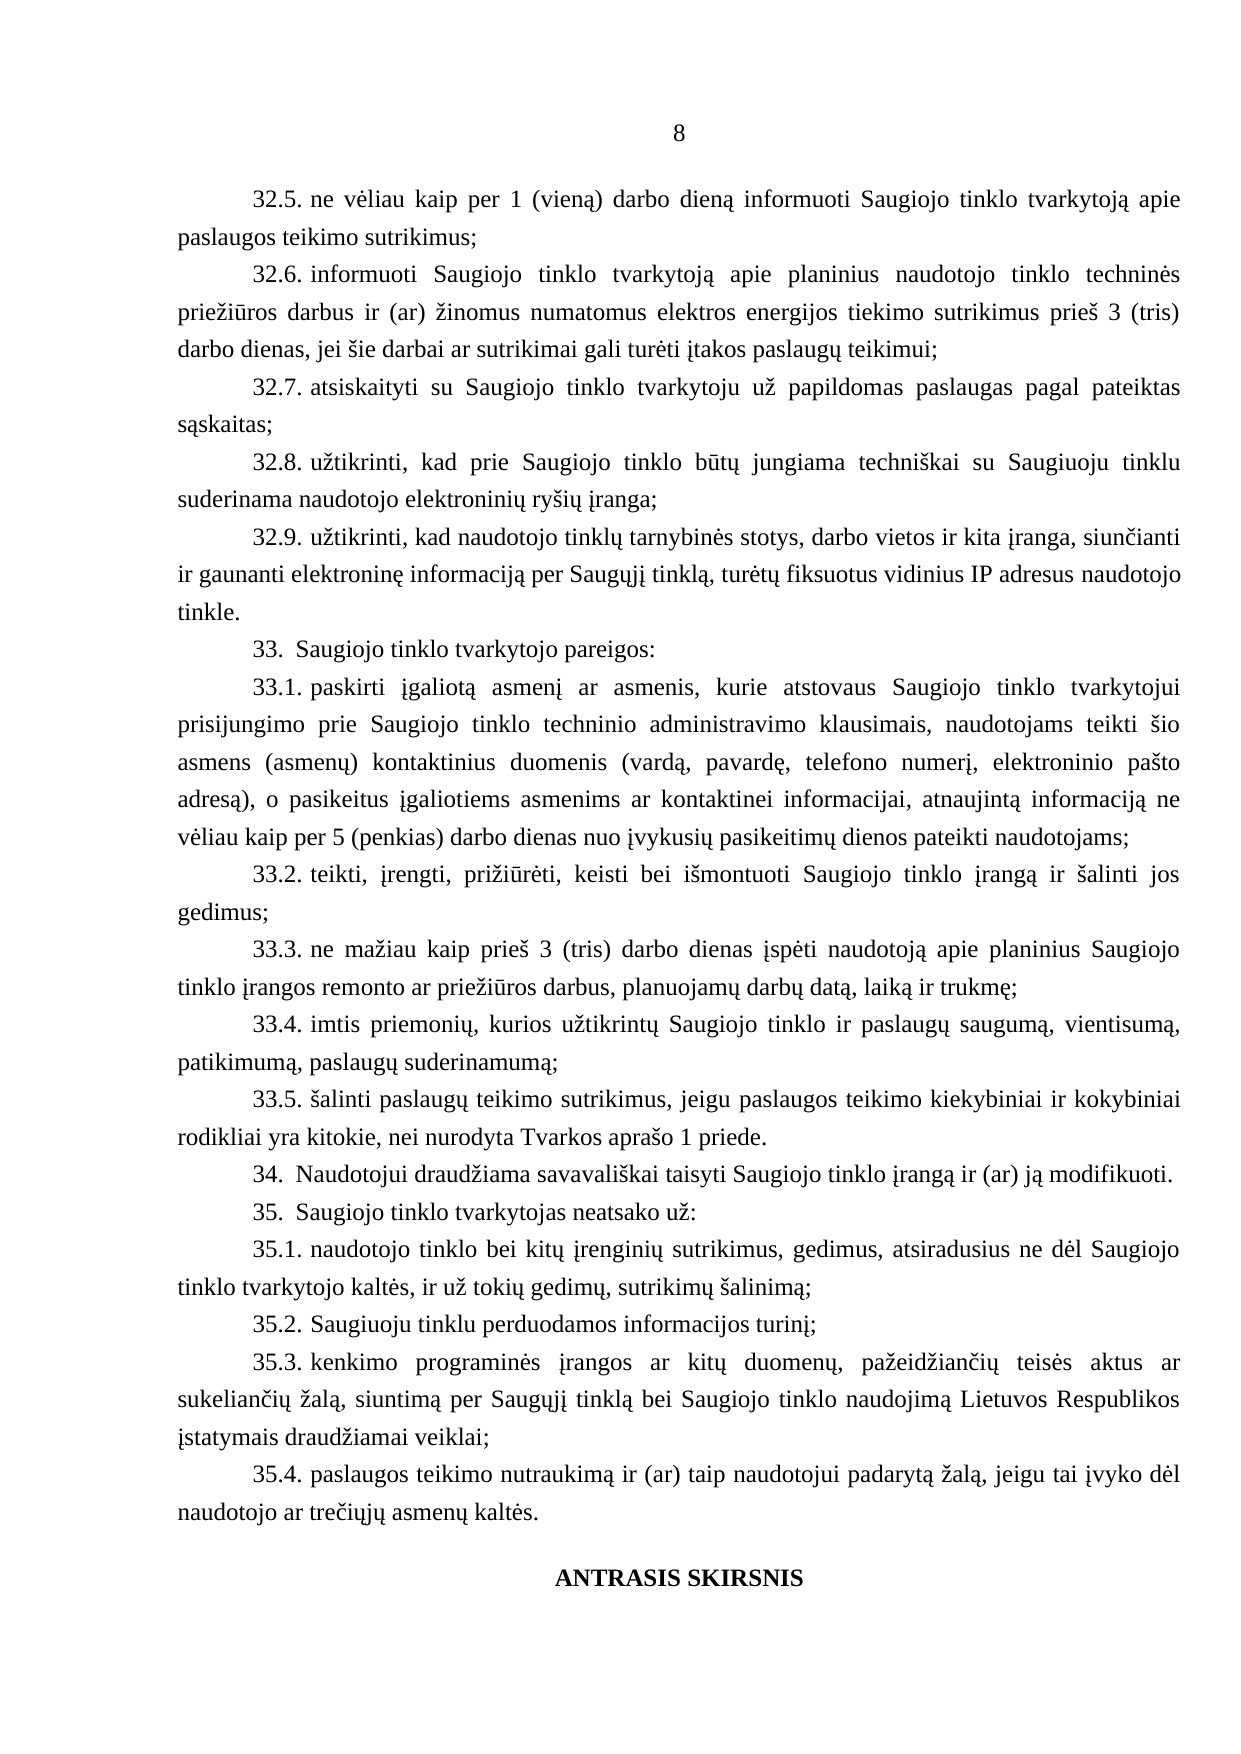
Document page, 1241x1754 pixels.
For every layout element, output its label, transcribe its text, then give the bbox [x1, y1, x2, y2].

text 32.5. ne vėliau kaip per 1 (vieną) darbo dieną informuoti Saugiojo tinklo tvarkytoją apie paslaugos teikimo sutrikimus; [177, 176, 1181, 251]
text 33. Saugiojo tinklo tvarkytojo pareigos: [177, 626, 1181, 663]
text 32.8. užtikrinti, kad prie Saugiojo tinklo būtų jungiama techniškai su Saugiuoju tinklu suderinama naudotojo elektroninių ryšių įranga; [177, 438, 1181, 513]
text ANTRASIS SKIRSNIS [177, 1563, 1181, 1592]
text 35. Saugiojo tinklo tvarkytojas neatsako už: [177, 1188, 1181, 1226]
text 33.4. imtis priemonių, kurios užtikrintų Saugiojo tinklo ir paslaugų saugumą, vientisumą, patikimumą, paslaugų suderinamumą; [177, 1001, 1181, 1076]
text 32.6. informuoti Saugiojo tinklo tvarkytoją apie planinius naudotojo tinklo techninės priežiūros darbus ir (ar) žinomus numatomus elektros energijos tiekimo sutrikimus prieš 3 (tris) darbo dienas, jei šie darbai ar sutrikimai gali turėti įtakos paslaugų teikimui; [177, 251, 1181, 363]
text 33.5. šalinti paslaugų teikimo sutrikimus, jeigu paslaugos teikimo kiekybiniai ir kokybiniai rodikliai yra kitokie, nei nurodyta Tvarkos aprašo 1 priede. [177, 1076, 1181, 1151]
text 35.1. naudotojo tinklo bei kitų įrenginių sutrikimus, gedimus, atsiradusius ne dėl Saugiojo tinklo tvarkytojo kaltės, ir už tokių gedimų, sutrikimų šalinimą; [177, 1226, 1181, 1301]
text 32.7. atsiskaityti su Saugiojo tinklo tvarkytoju už papildomas paslaugas pagal pateiktas sąskaitas; [177, 363, 1181, 438]
text 32.9. užtikrinti, kad naudotojo tinklų tarnybinės stotys, darbo vietos ir kita įranga, siunčianti ir gaunanti elektroninę informaciją per Saugųjį tinklą, turėtų fiksuotus vidinius IP adresus naudotojo tinkle. [177, 513, 1181, 626]
text 35.4. paslaugos teikimo nutraukimą ir (ar) taip naudotojui padarytą žalą, jeigu tai įvyko dėl naudotojo ar trečiųjų asmenų kaltės. [177, 1451, 1181, 1526]
text 34. Naudotojui draudžiama savavališkai taisyti Saugiojo tinklo įrangą ir (ar) ją modifikuoti. [177, 1151, 1181, 1188]
text 33.2. teikti, įrengti, prižiūrėti, keisti bei išmontuoti Saugiojo tinklo įrangą ir šalinti jos gedimus; [177, 851, 1181, 926]
text 35.3. kenkimo programinės įrangos ar kitų duomenų, pažeidžiančių teisės aktus ar sukeliančių žalą, siuntimą per Saugųjį tinklą bei Saugiojo tinklo naudojimą Lietuvos Respublikos įstatymais draudžiamai veiklai; [177, 1338, 1181, 1451]
text 35.2. Saugiuoju tinklu perduodamos informacijos turinį; [177, 1301, 1181, 1338]
text 33.1. paskirti įgaliotą asmenį ar asmenis, kurie atstovaus Saugiojo tinklo tvarkytojui prisijungimo prie Saugiojo tinklo techninio administravimo klausimais, naudotojams teikti šio asmens (asmenų) kontaktinius duomenis (vardą, pavardę, telefono numerį, elektroninio pašto adresą), o pasikeitus įgaliotiems asmenims ar kontaktinei informacijai, atnaujintą informaciją ne vėliau kaip per 5 (penkias) darbo dienas nuo įvykusių pasikeitimų dienos pateikti naudotojams; [177, 663, 1181, 851]
text 33.3. ne mažiau kaip prieš 3 (tris) darbo dienas įspėti naudotoją apie planinius Saugiojo tinklo įrangos remonto ar priežiūros darbus, planuojamų darbų datą, laiką ir trukmę; [177, 926, 1181, 1001]
